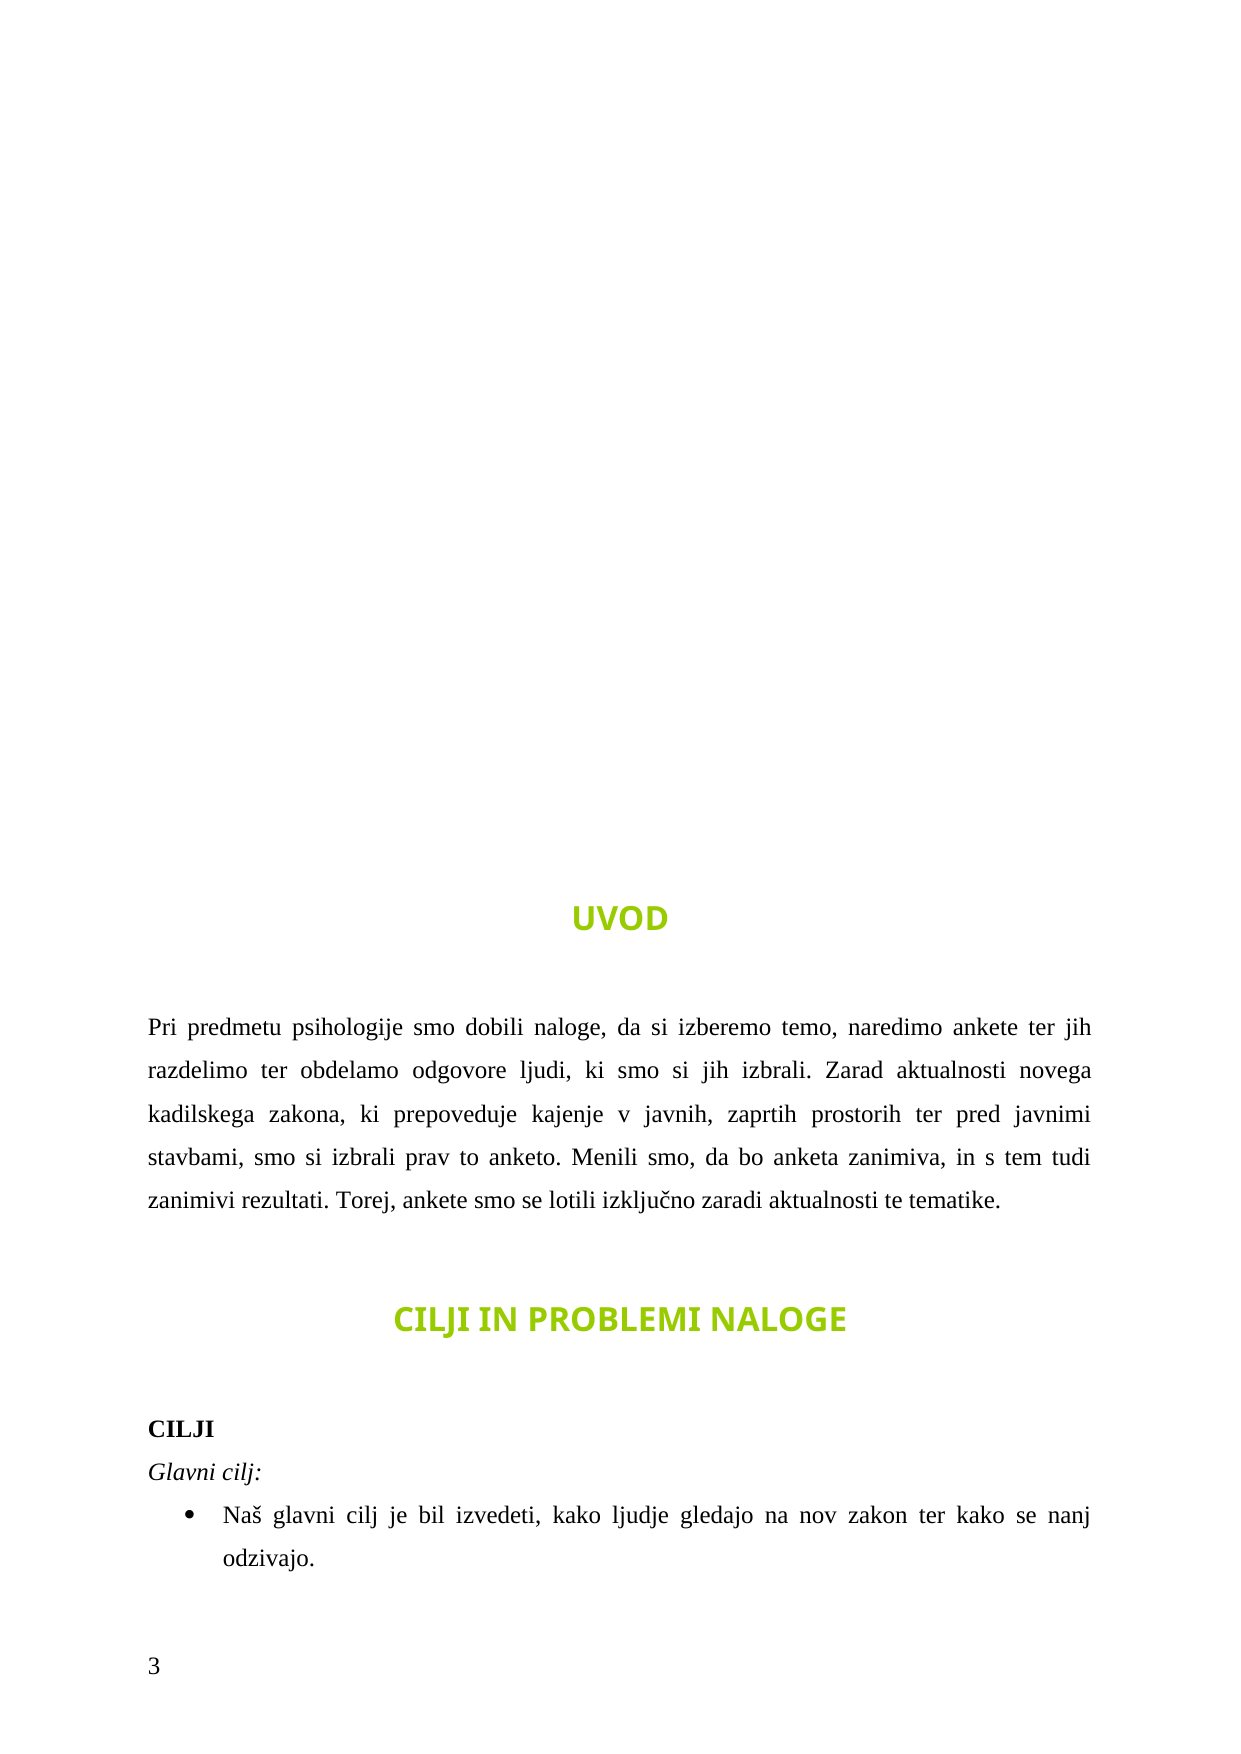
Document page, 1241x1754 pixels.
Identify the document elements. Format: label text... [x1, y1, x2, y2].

subtitle UVOD [148, 895, 1092, 940]
subtitle CILJI IN PROBLEMI NALOGE [148, 1296, 1092, 1342]
text CILJI [148, 1414, 1092, 1442]
text Pri predmetu psihologije smo dobili naloge, da si izberemo temo, naredimo ankete ter jih razdelimo ter obdelamo odgovore ljudi, ki smo si jih izbrali. Zarad aktualnosti novega kadilskega zakona, ki prepoveduje kajenje v javnih, zaprtih prostorih ter pred javnimi stavbami, smo si izbrali prav to anketo. Menili smo, da bo anketa zanimiva, in s tem tudi zanimivi rezultati. Torej, ankete smo se lotili izključno zaradi aktualnosti te tematike. [148, 1012, 1092, 1214]
text Glavni cilj: [148, 1457, 1092, 1486]
list Naš glavni cilj je bil izvedeti, kako ljudje gledajo na nov zakon ter kako se nanj odzivajo. [185, 1500, 1092, 1572]
